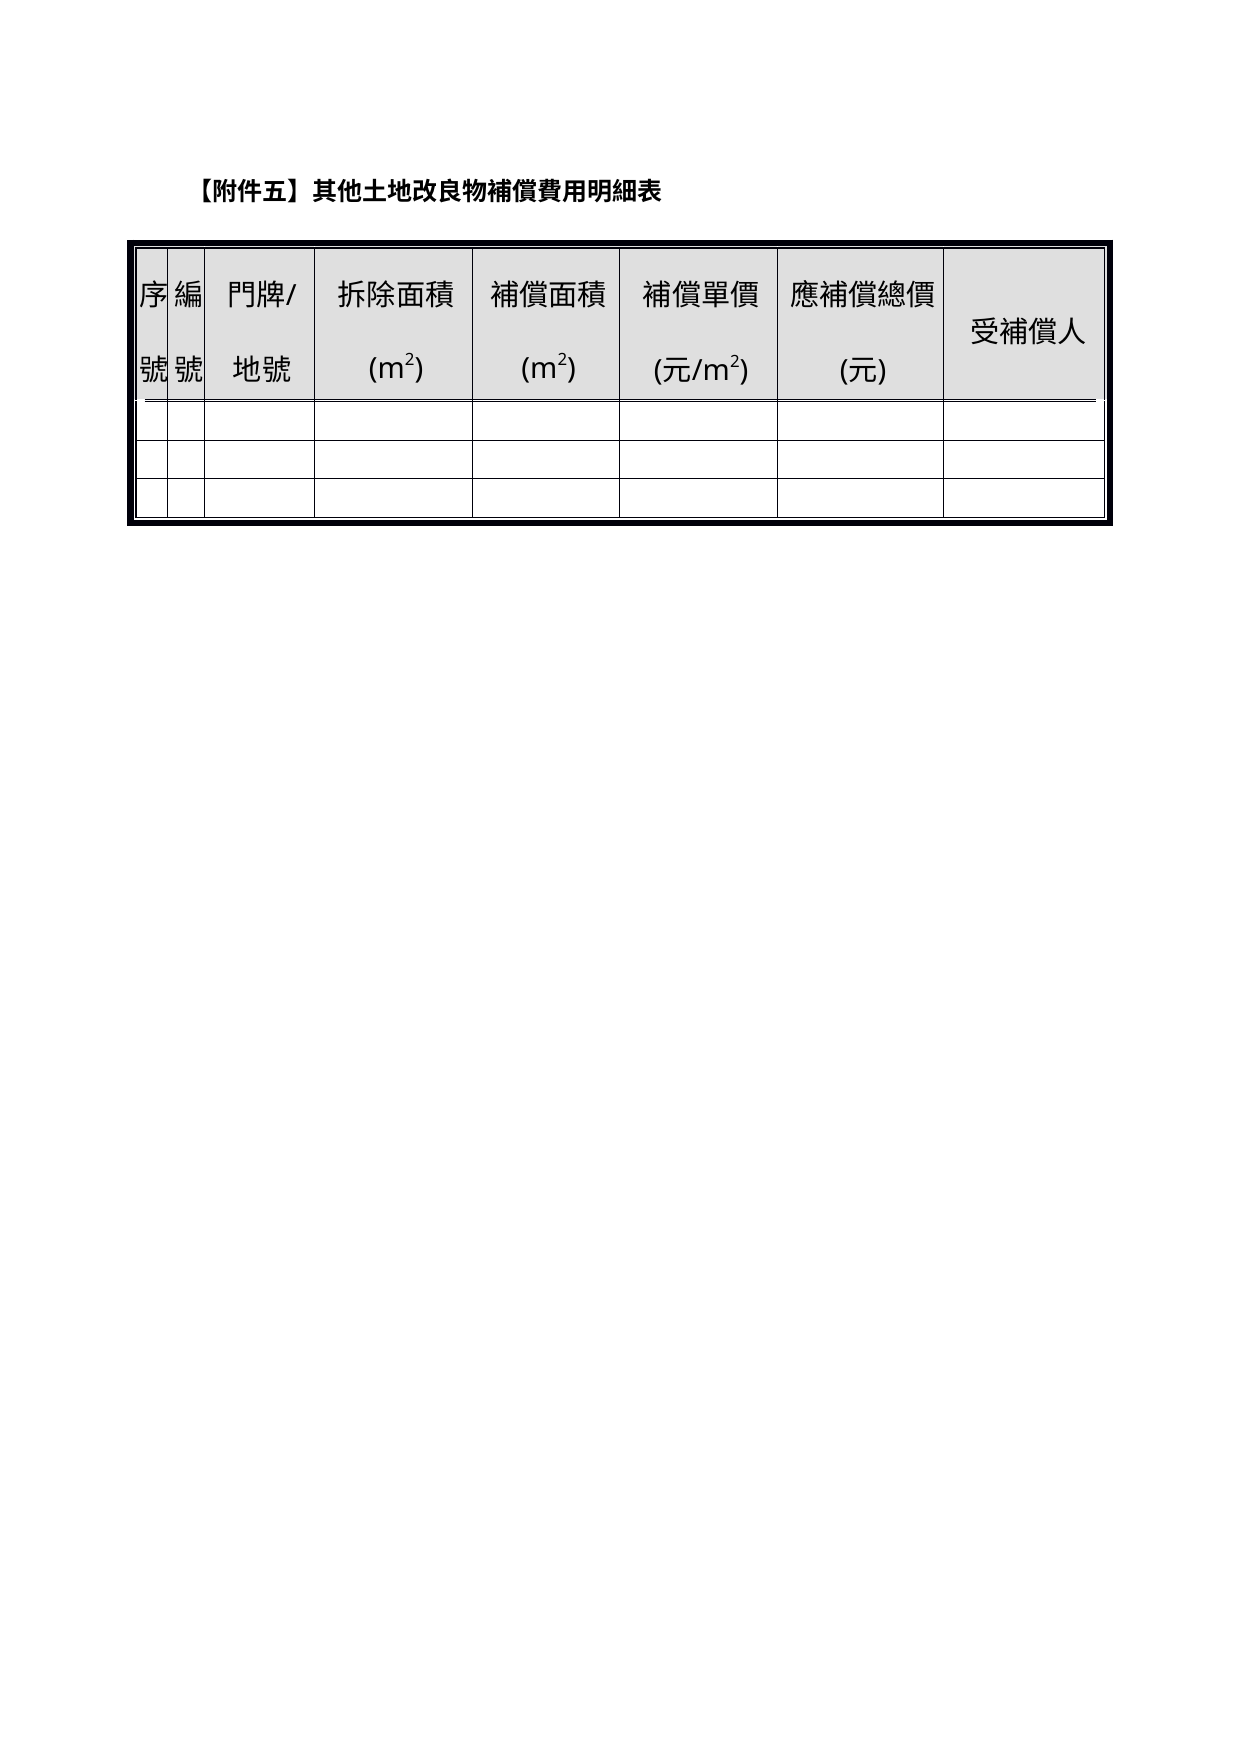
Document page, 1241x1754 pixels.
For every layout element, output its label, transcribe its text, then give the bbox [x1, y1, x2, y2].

table_cell [944, 399, 1107, 439]
table_header 編號 [168, 249, 204, 399]
table_cell [315, 441, 472, 478]
table_cell [137, 441, 167, 478]
table_cell [473, 402, 619, 439]
table_cell [620, 479, 777, 517]
table_cell [315, 402, 472, 439]
table_cell [168, 479, 204, 517]
table_cell [205, 402, 314, 439]
table_cell [778, 441, 943, 478]
table_cell [205, 441, 314, 478]
table_header 補償面積 (m2) [473, 249, 619, 399]
table_cell [944, 441, 1104, 478]
table_header 應補償總價 (元) [778, 249, 943, 399]
table_cell [620, 441, 777, 478]
table_cell [137, 479, 167, 517]
table_cell [205, 479, 314, 517]
table_cell [620, 402, 777, 439]
table_header 受補償人 [944, 249, 1104, 399]
table_cell [473, 479, 619, 517]
table_cell [168, 402, 204, 439]
table_header 補償單價 (元/m2) [620, 249, 777, 399]
table_cell [315, 479, 472, 517]
table_cell [778, 479, 943, 517]
table_header 門牌/ 地號 [205, 249, 314, 399]
table_header 拆除面積 (m2) [315, 249, 472, 399]
table_cell [778, 402, 943, 439]
text 【附件五】其他土地改良物補償費用明細表 [187, 164, 1053, 202]
table_cell [168, 441, 204, 478]
table_cell [134, 399, 167, 439]
table_cell [473, 441, 619, 478]
table_cell [944, 479, 1104, 517]
table_header 序號 [137, 249, 167, 399]
